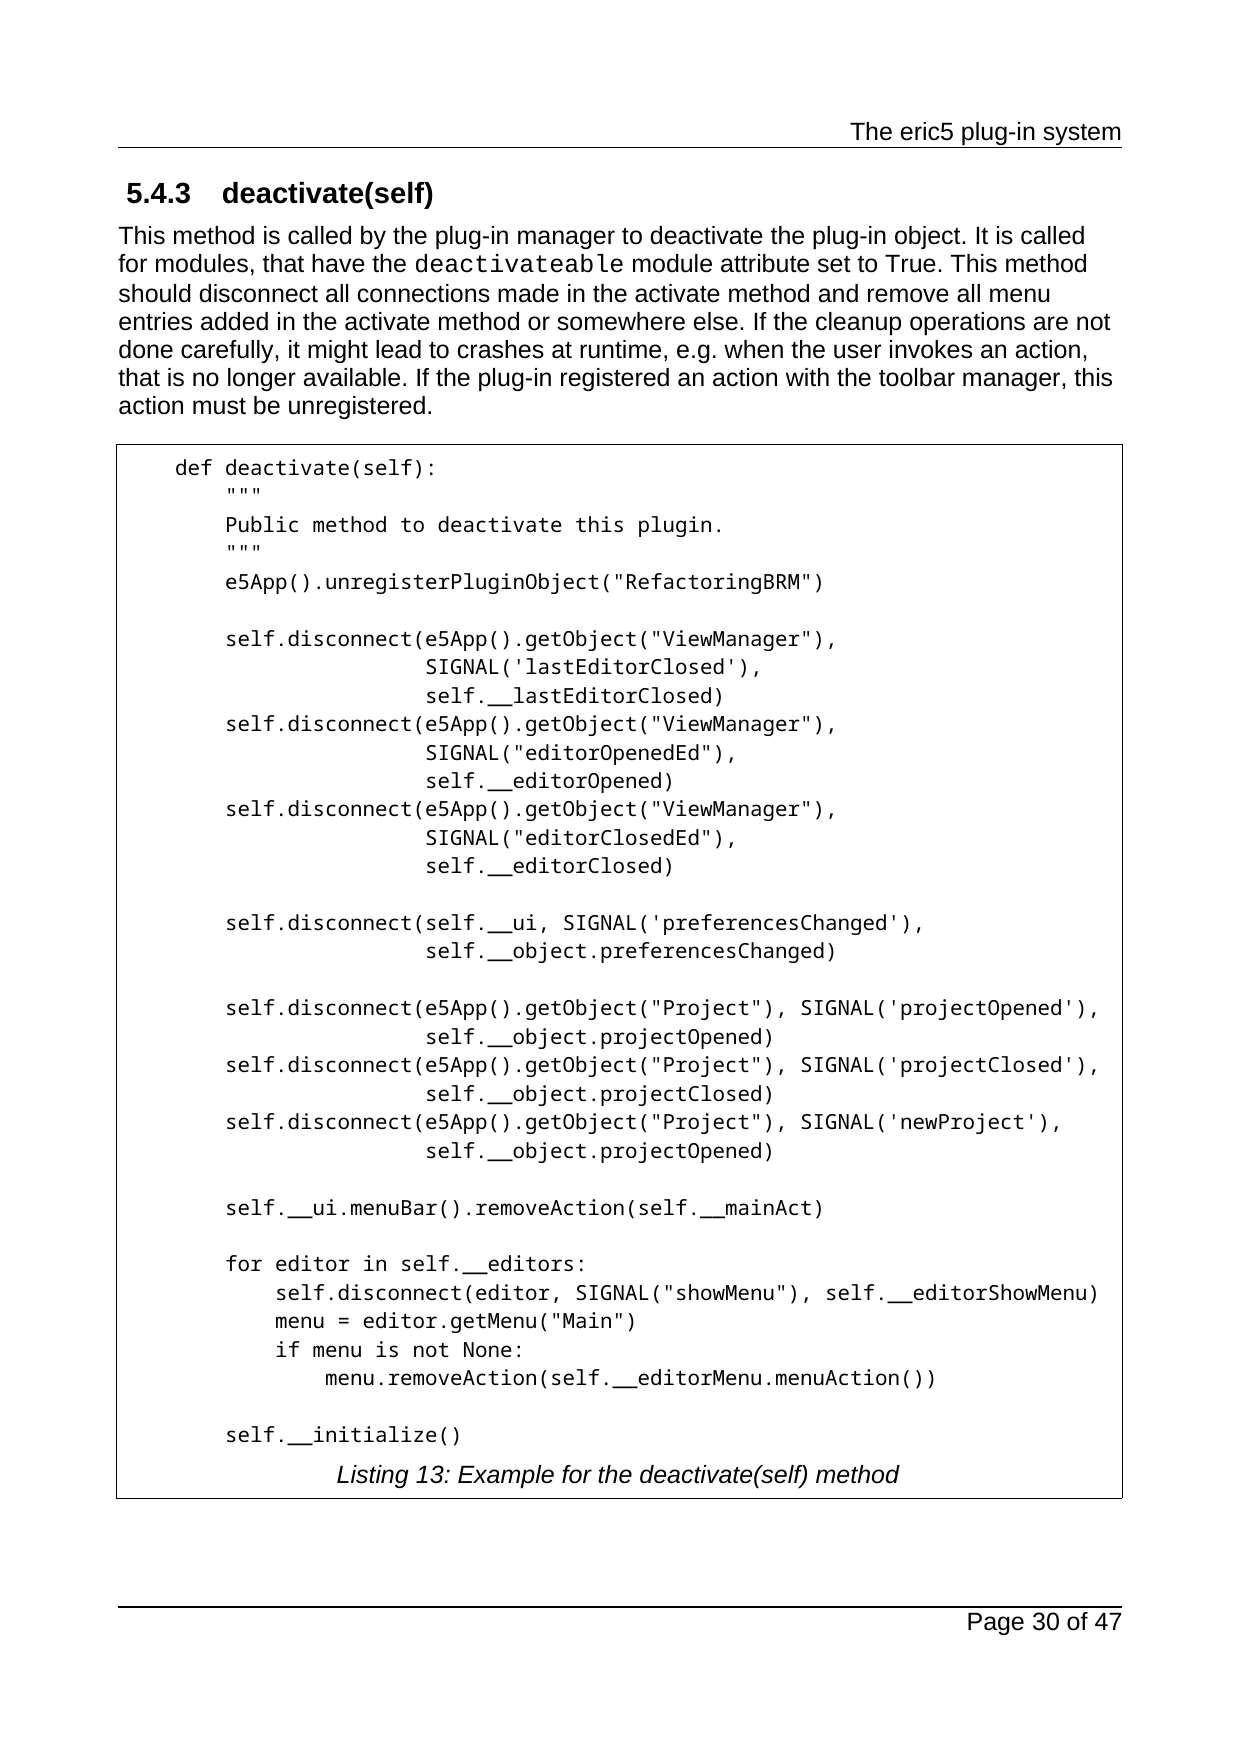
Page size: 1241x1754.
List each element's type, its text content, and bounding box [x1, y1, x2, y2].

list self.__initialize() [125, 1420, 1113, 1448]
list Listing 13: Example for the deactivate(self) method [125, 1461, 1113, 1489]
list SIGNAL("editorOpenedEd"), [125, 738, 1113, 766]
list self.disconnect(e5App().getObject("ViewManager"), [125, 624, 1113, 652]
list if menu is not None: [125, 1335, 1113, 1363]
list self.disconnect(e5App().getObject("Project"), SIGNAL('newProject'), [125, 1107, 1113, 1136]
list self.disconnect(e5App().getObject("Project"), SIGNAL('projectOpened'), [125, 993, 1113, 1022]
subtitle deactivate(self) [118, 177, 1122, 210]
list self.__object.projectClosed) [125, 1079, 1113, 1107]
list for editor in self.__editors: [125, 1249, 1113, 1278]
list self.__editorOpened) [125, 766, 1113, 794]
text This method is called by the plug-in manager to deactivate the plug-in object. It is called for modules, that have the deactivateable module attribute set to True. This method should disconnect all connections made in the activate method and remove all menu entries added in the activate method or somewhere else. If the cleanup operations are not done carefully, it might lead to crashes at runtime, e.g. when the user invokes an action, that is no longer available. If the plug-in registered an action with the toolbar manager, this action must be unregistered. [118, 222, 1122, 420]
list """ [125, 538, 1113, 567]
list SIGNAL('lastEditorClosed'), [125, 652, 1113, 681]
list e5App().unregisterPluginObject("RefactoringBRM") [125, 567, 1113, 595]
list SIGNAL("editorClosedEd"), [125, 823, 1113, 851]
list self.__ui.menuBar().removeAction(self.__mainAct) [125, 1193, 1113, 1221]
list self.__editorClosed) [125, 851, 1113, 880]
list def deactivate(self): [125, 453, 1113, 482]
list self.disconnect(e5App().getObject("ViewManager"), [125, 709, 1113, 738]
list self.__lastEditorClosed) [125, 681, 1113, 709]
list Public method to deactivate this plugin. [125, 510, 1113, 538]
list self.__object.projectOpened) [125, 1022, 1113, 1050]
list self.disconnect(self.__ui, SIGNAL('preferencesChanged'), [125, 908, 1113, 937]
list self.disconnect(e5App().getObject("Project"), SIGNAL('projectClosed'), [125, 1050, 1113, 1079]
list self.__object.projectOpened) [125, 1136, 1113, 1164]
list self.disconnect(editor, SIGNAL("showMenu"), self.__editorShowMenu) [125, 1278, 1113, 1306]
list """ [125, 482, 1113, 510]
list self.disconnect(e5App().getObject("ViewManager"), [125, 794, 1113, 823]
list menu.removeAction(self.__editorMenu.menuAction()) [125, 1363, 1113, 1392]
list menu = editor.getMenu("Main") [125, 1306, 1113, 1335]
list self.__object.preferencesChanged) [125, 937, 1113, 965]
